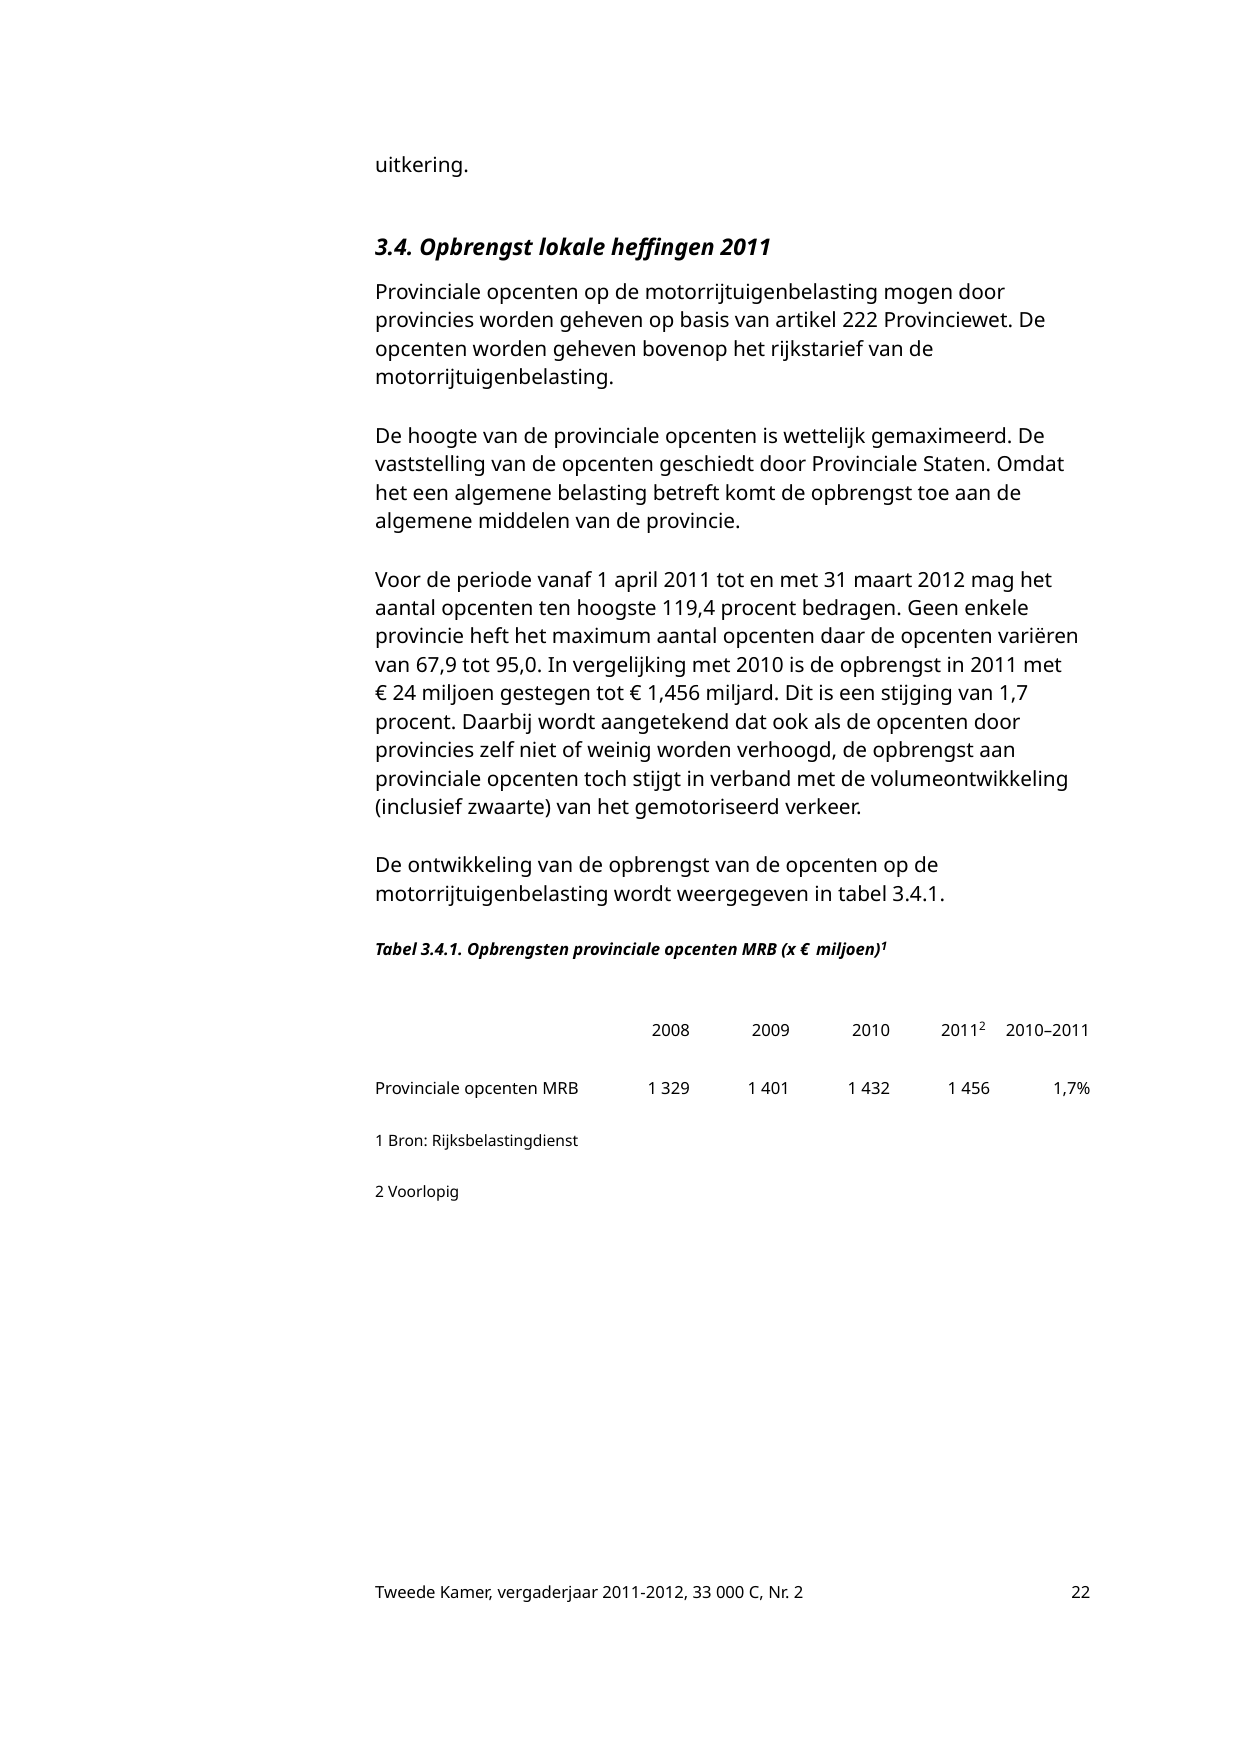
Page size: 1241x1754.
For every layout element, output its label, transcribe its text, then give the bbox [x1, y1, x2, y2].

table_header 2010 [790, 1018, 890, 1077]
table_cell 1 329 [590, 1077, 689, 1129]
text De ontwikkeling van de opbrengst van de opcenten op de motorrijtuigenbelasting wordt weergegeven in tabel 3.4.1. [375, 851, 1090, 907]
text Tabel 3.4.1. Opbrengsten provinciale opcenten MRB (x € miljoen)1 [375, 937, 1090, 960]
table_cell Provinciale opcenten MRB [375, 1077, 589, 1129]
text De hoogte van de provinciale opcenten is wettelijk gemaximeerd. De vaststelling van de opcenten geschiedt door Provinciale Staten. Omdat het een algemene belasting betreft komt de opbrengst toe aan de algemene middelen van de provincie. [375, 421, 1090, 535]
table_cell 1 456 [890, 1077, 990, 1129]
table_cell 1 401 [690, 1077, 790, 1129]
table_cell 1 Bron: Rijksbelastingdienst 2 Voorlopig [375, 1129, 990, 1232]
table_header 2008 [590, 1018, 689, 1077]
text Voor de periode vanaf 1 april 2011 tot en met 31 maart 2012 mag het aantal opcenten ten hoogste 119,4 procent bedragen. Geen enkele provincie heft het maximum aantal opcenten daar de opcenten variëren van 67,9 tot 95,0. In vergelijking met 2010 is de opbrengst in 2011 met € 24 miljoen gestegen tot € 1,456 miljard. Dit is een stijging van 1,7 procent. Daarbij wordt aangetekend dat ook als de opcenten door provincies zelf niet of weinig worden verhoogd, de opbrengst aan provinciale opcenten toch stijgt in verband met de volumeontwikkeling (inclusief zwaarte) van het gemotoriseerd verkeer. [375, 565, 1090, 821]
table_header 2009 [690, 1018, 790, 1077]
table_cell 1,7% [990, 1077, 1090, 1129]
text Provinciale opcenten op de motorrijtuigenbelasting mogen door provincies worden geheven op basis van artikel 222 Provinciewet. De opcenten worden geheven bovenop het rijkstarief van de motorrijtuigenbelasting. [375, 277, 1090, 391]
text uitkering. [375, 150, 1090, 178]
subtitle 3.4. Opbrengst lokale heffingen 2011 [375, 231, 1090, 262]
table_cell 1 432 [790, 1077, 890, 1129]
table_header 2010–2011 [990, 1018, 1090, 1077]
table_header [375, 1018, 589, 1077]
table_header 20112 [890, 1018, 990, 1077]
